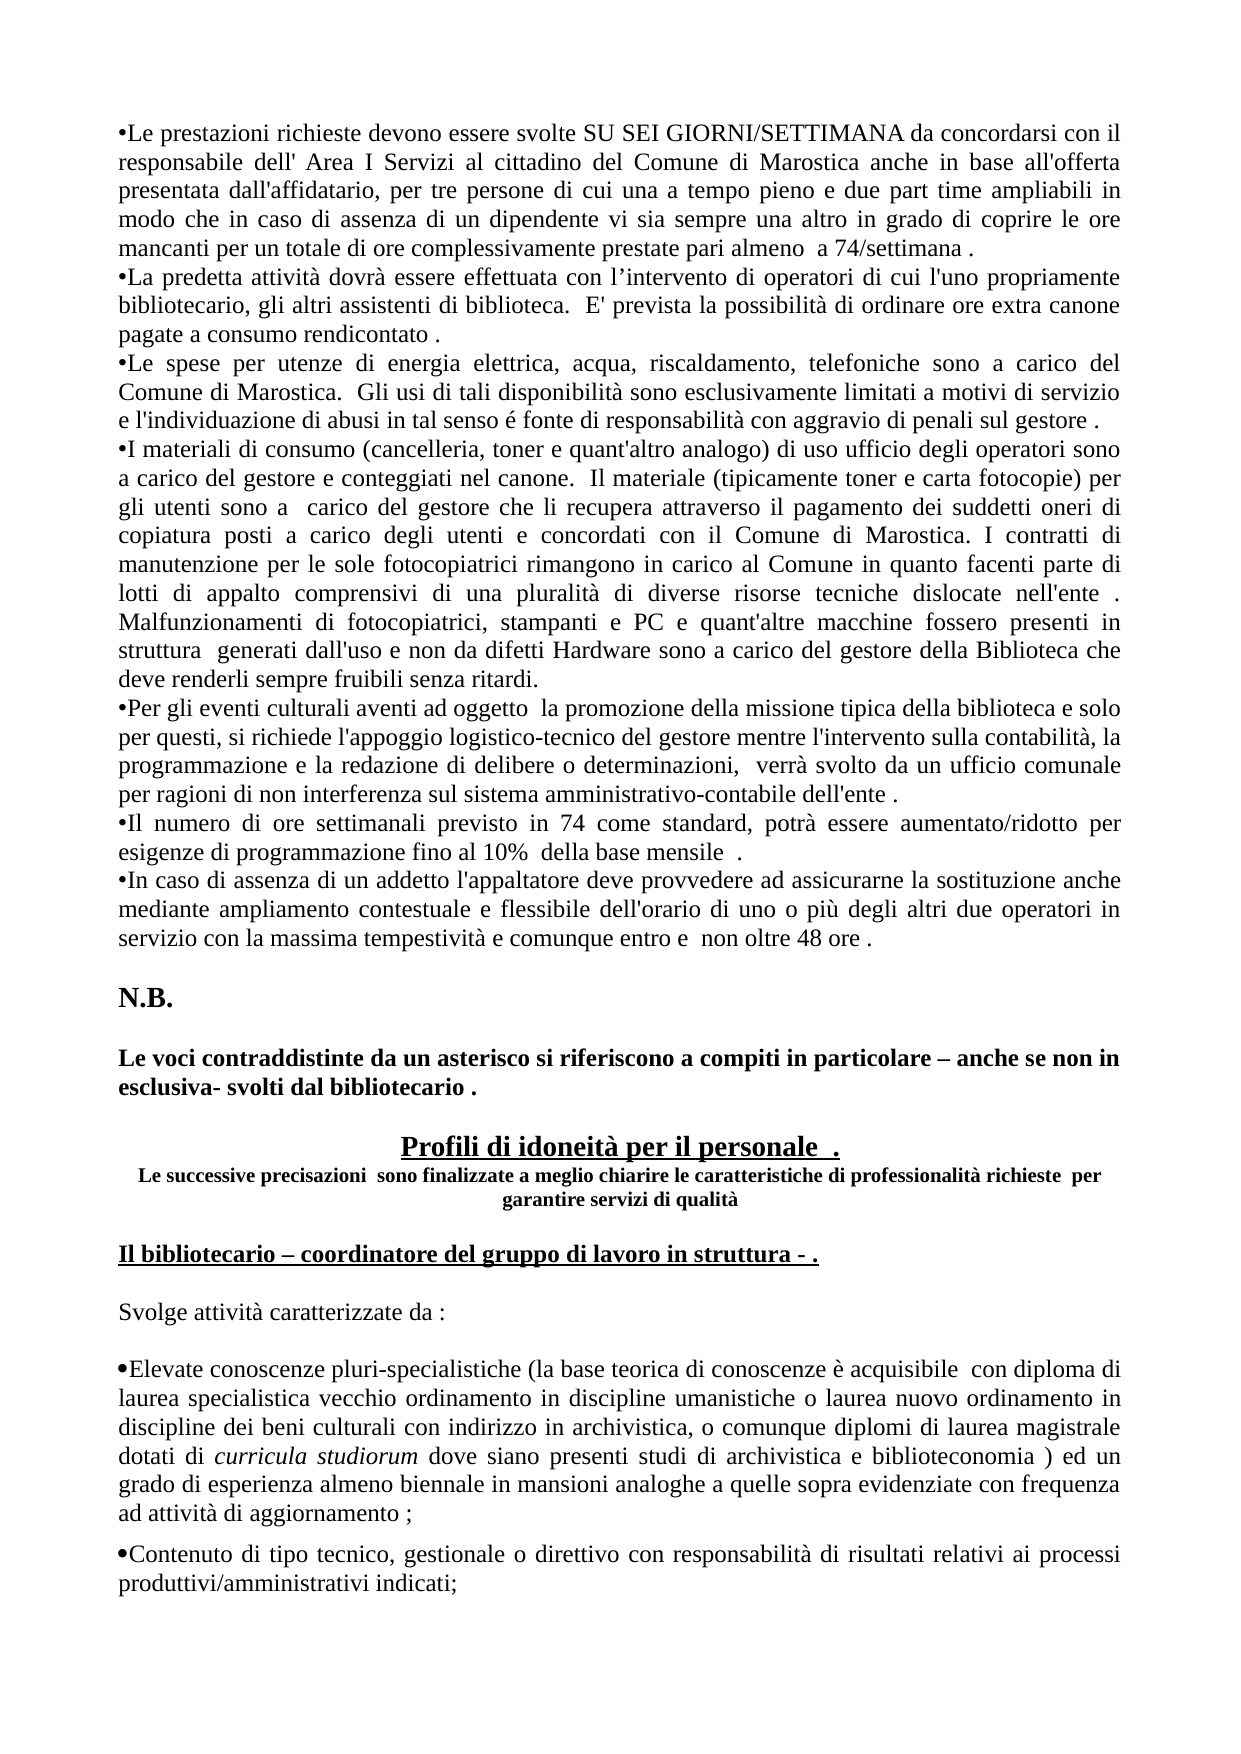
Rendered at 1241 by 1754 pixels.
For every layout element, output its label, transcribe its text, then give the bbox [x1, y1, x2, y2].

list Le prestazioni richieste devono essere svolte SU SEI GIORNI/SETTIMANA da concordarsi con il responsabile dell' Area I Servizi al cittadino del Comune di Marostica anche in base all'offerta presentata dall'affidatario, per tre persone di cui una a tempo pieno e due part time ampliabili in modo che in caso di assenza di un dipendente vi sia sempre una altro in grado di coprire le ore mancanti per un totale di ore complessivamente prestate pari almeno a 74/settimana . [118, 118, 1122, 262]
text Le successive precisazioni sono finalizzate a meglio chiarire le caratteristiche di professionalità richieste per garantire servizi di qualità [118, 1163, 1122, 1211]
list Elevate conoscenze pluri-specialistiche (la base teorica di conoscenze è acquisibile con diploma di laurea specialistica vecchio ordinamento in discipline umanistiche o laurea nuovo ordinamento in discipline dei beni culturali con indirizzo in archivistica, o comunque diplomi di laurea magistrale dotati di curricula studiorum dove siano presenti studi di archivistica e biblioteconomia ) ed un grado di esperienza almeno biennale in mansioni analoghe a quelle sopra evidenziate con frequenza ad attività di aggiornamento ; [118, 1354, 1122, 1527]
list Per gli eventi culturali aventi ad oggetto la promozione della missione tipica della biblioteca e solo per questi, si richiede l'appoggio logistico-tecnico del gestore mentre l'intervento sulla contabilità, la programmazione e la redazione di delibere o determinazioni, verrà svolto da un ufficio comunale per ragioni di non interferenza sul sistema amministrativo-contabile dell'ente . [118, 693, 1122, 808]
text Svolge attività caratterizzate da : [118, 1297, 1122, 1326]
list Il numero di ore settimanali previsto in 74 come standard, potrà essere aumentato/ridotto per esigenze di programmazione fino al 10% della base mensile . [118, 808, 1122, 866]
list Le spese per utenze di energia elettrica, acqua, riscaldamento, telefoniche sono a carico del Comune di Marostica. Gli usi di tali disponibilità sono esclusivamente limitati a motivi di servizio e l'individuazione di abusi in tal senso é fonte di responsabilità con aggravio di penali sul gestore . [118, 348, 1122, 434]
text N.B. [118, 981, 1122, 1014]
text Profili di idoneità per il personale . [118, 1129, 1122, 1163]
list I materiali di consumo (cancelleria, toner e quant'altro analogo) di uso ufficio degli operatori sono a carico del gestore e conteggiati nel canone. Il materiale (tipicamente toner e carta fotocopie) per gli utenti sono a carico del gestore che li recupera attraverso il pagamento dei suddetti oneri di copiatura posti a carico degli utenti e concordati con il Comune di Marostica. I contratti di manutenzione per le sole fotocopiatrici rimangono in carico al Comune in quanto facenti parte di lotti di appalto comprensivi di una pluralità di diverse risorse tecniche dislocate nell'ente . Malfunzionamenti di fotocopiatrici, stampanti e PC e quant'altre macchine fossero presenti in struttura generati dall'uso e non da difetti Hardware sono a carico del gestore della Biblioteca che deve renderli sempre fruibili senza ritardi. [118, 434, 1122, 693]
list Contenuto di tipo tecnico, gestionale o direttivo con responsabilità di risultati relativi ai processi produttivi/amministrativi indicati; [118, 1539, 1122, 1596]
text Le voci contraddistinte da un asterisco si riferiscono a compiti in particolare – anche se non in esclusiva- svolti dal bibliotecario . [118, 1043, 1122, 1100]
list In caso di assenza di un addetto l'appaltatore deve provvedere ad assicurarne la sostituzione anche mediante ampliamento contestuale e flessibile dell'orario di uno o più degli altri due operatori in servizio con la massima tempestività e comunque entro e non oltre 48 ore . [118, 866, 1122, 952]
list La predetta attività dovrà essere effettuata con l’intervento di operatori di cui l'uno propriamente bibliotecario, gli altri assistenti di biblioteca. E' prevista la possibilità di ordinare ore extra canone pagate a consumo rendicontato . [118, 262, 1122, 348]
text Il bibliotecario – coordinatore del gruppo di lavoro in struttura - . [118, 1239, 1122, 1268]
